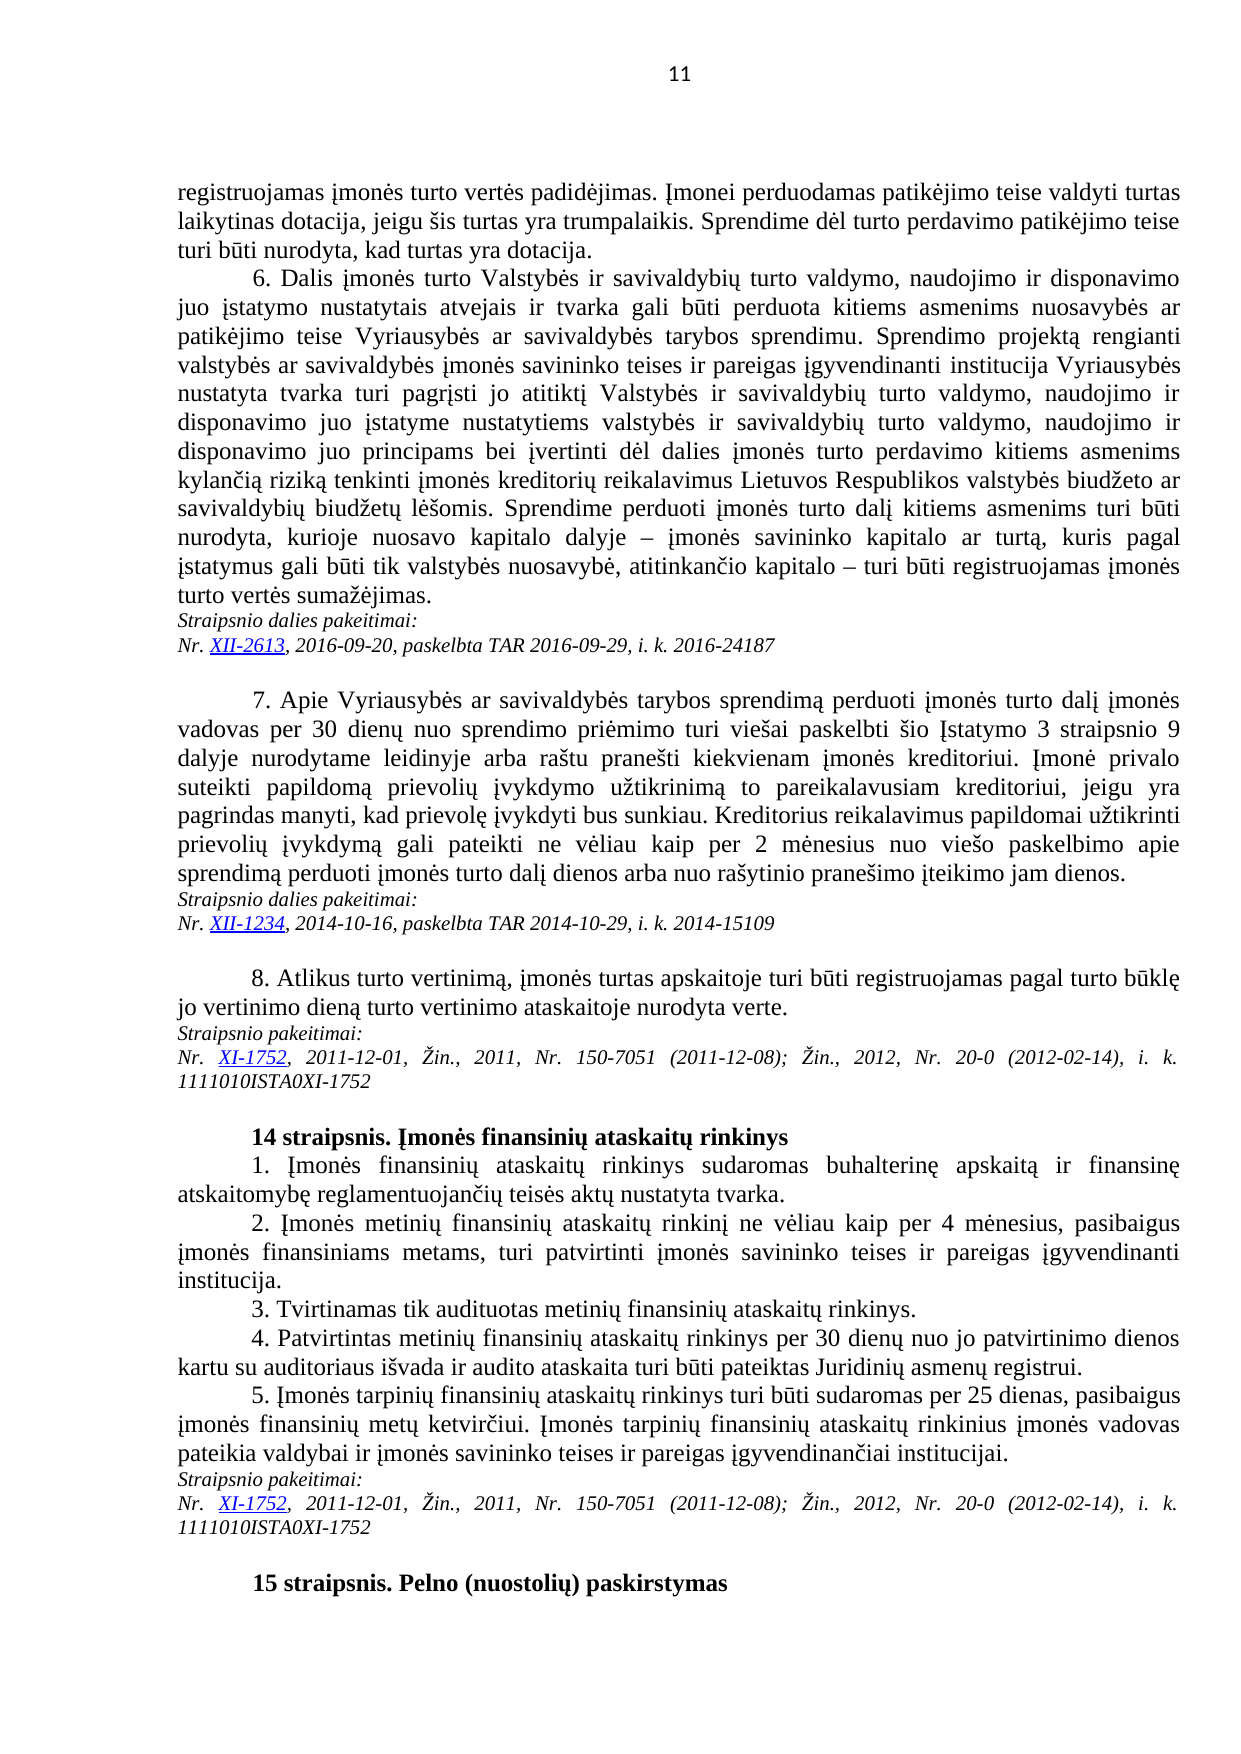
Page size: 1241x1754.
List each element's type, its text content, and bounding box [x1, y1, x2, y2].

text Nr. XI-1752, 2011-12-01, Žin., 2011, Nr. 150-7051 (2011-12-08); Žin., 2012, Nr. 20-0 (2012-02-14), i. k. 1111010ISTA0XI-1752 [177, 1491, 1181, 1539]
text 5. Įmonės tarpinių finansinių ataskaitų rinkinys turi būti sudaromas per 25 dienas, pasibaigus įmonės finansinių metų ketvirčiui. Įmonės tarpinių finansinių ataskaitų rinkinius įmonės vadovas pateikia valdybai ir įmonės savininko teises ir pareigas įgyvendinančiai institucijai. [177, 1381, 1181, 1467]
text registruojamas įmonės turto vertės padidėjimas. Įmonei perduodamas patikėjimo teise valdyti turtas laikytinas dotacija, jeigu šis turtas yra trumpalaikis. Sprendime dėl turto perdavimo patikėjimo teise turi būti nurodyta, kad turtas yra dotacija. [177, 177, 1181, 263]
text 1. Įmonės finansinių ataskaitų rinkinys sudaromas buhalterinę apskaitą ir finansinę atskaitomybę reglamentuojančių teisės aktų nustatyta tvarka. [177, 1151, 1181, 1208]
text 14 straipsnis. Įmonės finansinių ataskaitų rinkinys [177, 1122, 1181, 1151]
text Straipsnio dalies pakeitimai: [177, 608, 1181, 632]
text 6. Dalis įmonės turto Valstybės ir savivaldybių turto valdymo, naudojimo ir disponavimo juo įstatymo nustatytais atvejais ir tvarka gali būti perduota kitiems asmenims nuosavybės ar patikėjimo teise Vyriausybės ar savivaldybės tarybos sprendimu. Sprendimo projektą rengianti valstybės ar savivaldybės įmonės savininko teises ir pareigas įgyvendinanti institucija Vyriausybės nustatyta tvarka turi pagrįsti jo atitiktį Valstybės ir savivaldybių turto valdymo, naudojimo ir disponavimo juo įstatyme nustatytiems valstybės ir savivaldybių turto valdymo, naudojimo ir disponavimo juo principams bei įvertinti dėl dalies įmonės turto perdavimo kitiems asmenims kylančią riziką tenkinti įmonės kreditorių reikalavimus Lietuvos Respublikos valstybės biudžeto ar savivaldybių biudžetų lėšomis. Sprendime perduoti įmonės turto dalį kitiems asmenims turi būti nurodyta, kurioje nuosavo kapitalo dalyje – įmonės savininko kapitalo ar turtą, kuris pagal įstatymus gali būti tik valstybės nuosavybė, atitinkančio kapitalo – turi būti registruojamas įmonės turto vertės sumažėjimas. [177, 263, 1181, 608]
text Straipsnio dalies pakeitimai: [177, 887, 1181, 911]
text Nr. XII-2613, 2016-09-20, paskelbta TAR 2016-09-29, i. k. 2016-24187 [177, 632, 1181, 657]
text 7. Apie Vyriausybės ar savivaldybės tarybos sprendimą perduoti įmonės turto dalį įmonės vadovas per 30 dienų nuo sprendimo priėmimo turi viešai paskelbti šio Įstatymo 3 straipsnio 9 dalyje nurodytame leidinyje arba raštu pranešti kiekvienam įmonės kreditoriui. Įmonė privalo suteikti papildomą prievolių įvykdymo užtikrinimą to pareikalavusiam kreditoriui, jeigu yra pagrindas manyti, kad prievolę įvykdyti bus sunkiau. Kreditorius reikalavimus papildomai užtikrinti prievolių įvykdymą gali pateikti ne vėliau kaip per 2 mėnesius nuo viešo paskelbimo apie sprendimą perduoti įmonės turto dalį dienos arba nuo rašytinio pranešimo įteikimo jam dienos. [177, 685, 1181, 887]
text 3. Tvirtinamas tik audituotas metinių finansinių ataskaitų rinkinys. [177, 1294, 1181, 1323]
text Nr. XI-1752, 2011-12-01, Žin., 2011, Nr. 150-7051 (2011-12-08); Žin., 2012, Nr. 20-0 (2012-02-14), i. k. 1111010ISTA0XI-1752 [177, 1045, 1181, 1093]
text Nr. XII-1234, 2014-10-16, paskelbta TAR 2014-10-29, i. k. 2014-15109 [177, 911, 1181, 935]
text Straipsnio pakeitimai: [177, 1467, 1181, 1491]
text 8. Atlikus turto vertinimą, įmonės turtas apskaitoje turi būti registruojamas pagal turto būklę jo vertinimo dieną turto vertinimo ataskaitoje nurodyta verte. [177, 963, 1181, 1021]
text Straipsnio pakeitimai: [177, 1021, 1181, 1045]
text 4. Patvirtintas metinių finansinių ataskaitų rinkinys per 30 dienų nuo jo patvirtinimo dienos kartu su auditoriaus išvada ir audito ataskaita turi būti pateiktas Juridinių asmenų registrui. [177, 1323, 1181, 1381]
text 2. Įmonės metinių finansinių ataskaitų rinkinį ne vėliau kaip per 4 mėnesius, pasibaigus įmonės finansiniams metams, turi patvirtinti įmonės savininko teises ir pareigas įgyvendinanti institucija. [177, 1208, 1181, 1294]
text 15 straipsnis. Pelno (nuostolių) paskirstymas [177, 1568, 1181, 1597]
